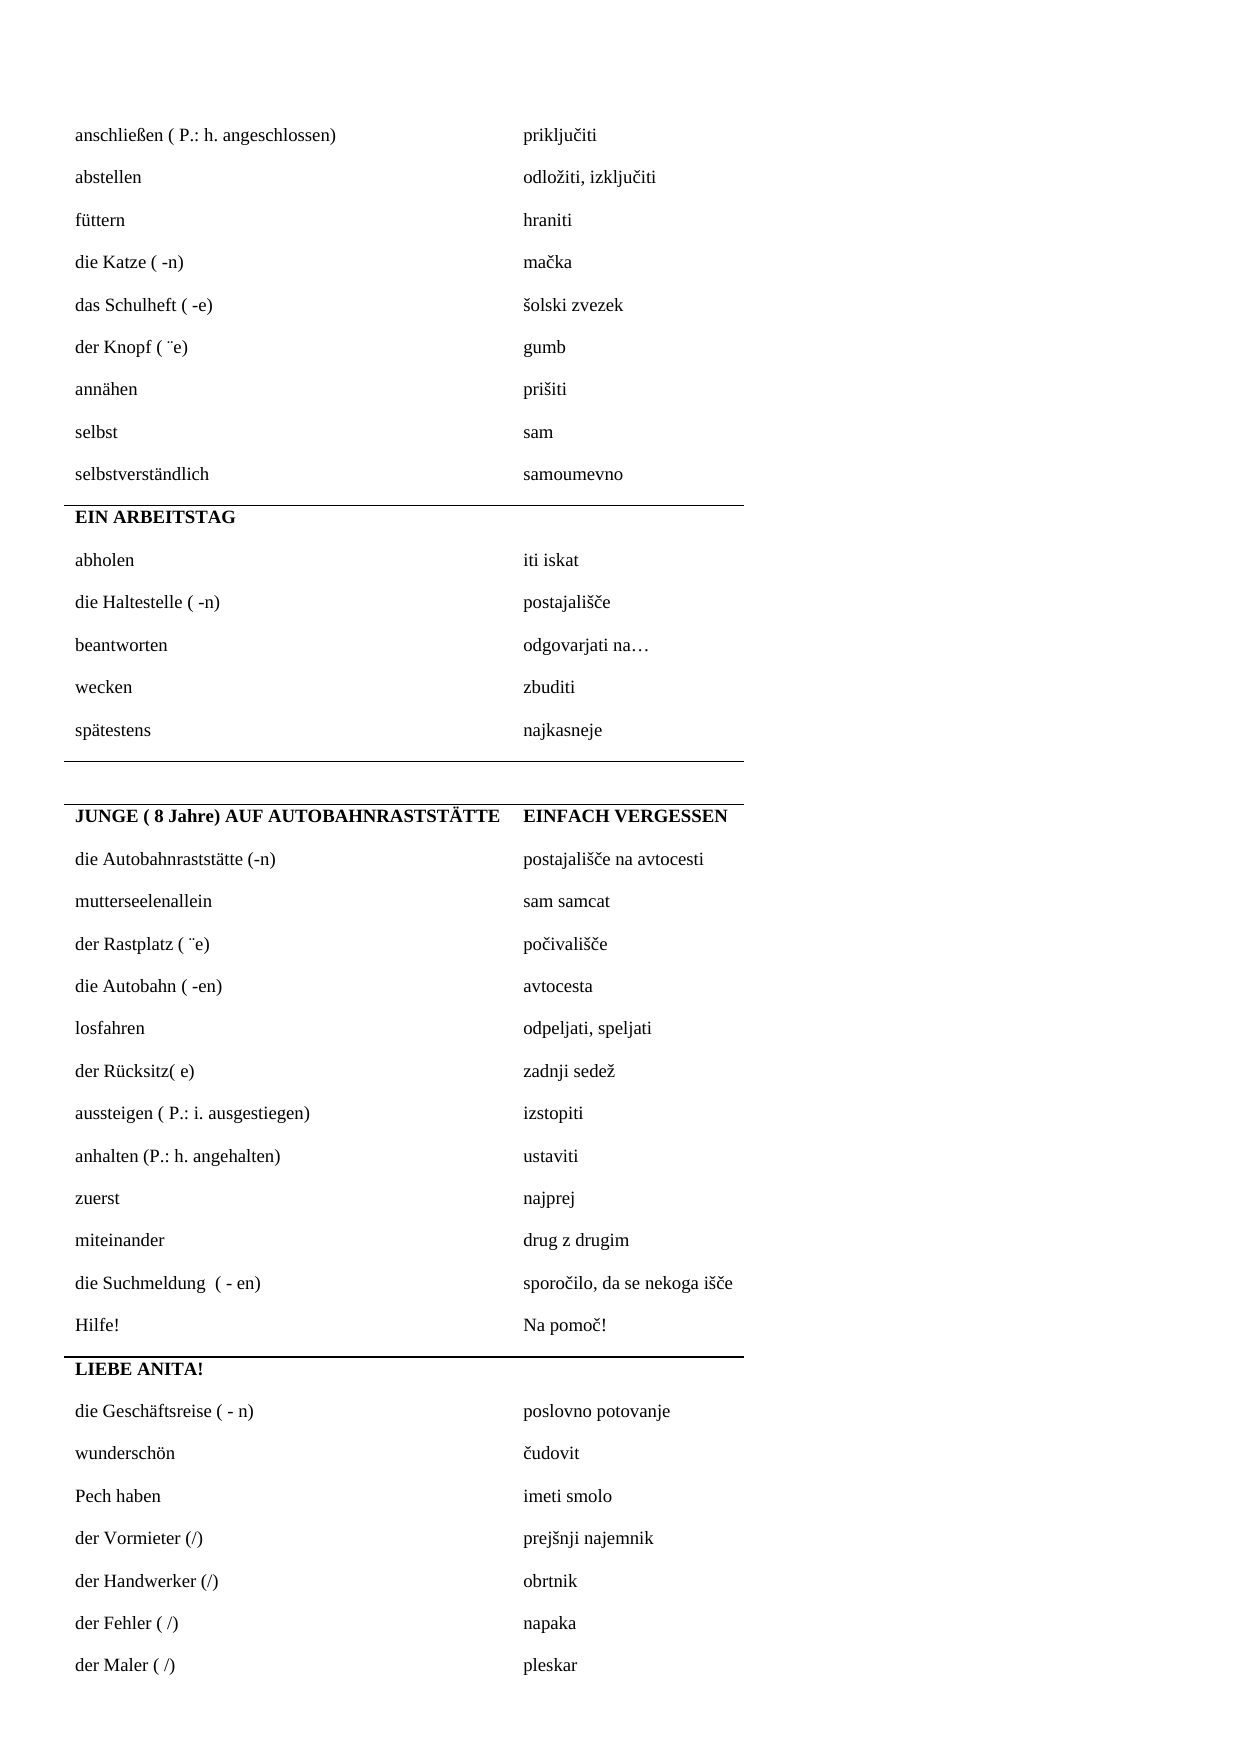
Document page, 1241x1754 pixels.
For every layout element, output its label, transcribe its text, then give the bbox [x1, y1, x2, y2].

table_cell gumb [512, 336, 744, 378]
table_cell pleskar [512, 1654, 744, 1676]
table_cell zuerst [64, 1187, 512, 1229]
table_cell obrtnik [512, 1570, 744, 1612]
table_cell čudovit [512, 1442, 744, 1485]
table_cell abstellen [64, 166, 512, 209]
table_cell drug z drugim [512, 1229, 744, 1272]
table_cell [512, 75, 744, 124]
table_cell odložiti, izključiti [512, 166, 744, 209]
table_cell JUNGE ( 8 Jahre) AUF AUTOBAHNRASTSTÄTTE [64, 805, 512, 848]
table_cell postajališče na avtocesti [512, 848, 744, 890]
table_cell der Handwerker (/) [64, 1570, 512, 1612]
table_cell Hilfe! [64, 1314, 512, 1356]
table_cell prišiti [512, 378, 744, 421]
table_cell mačka [512, 251, 744, 293]
table_cell hraniti [512, 209, 744, 251]
table_cell sporočilo, da se nekoga išče [512, 1272, 744, 1314]
table_cell selbstverständlich [64, 463, 512, 505]
table_cell EINFACH VERGESSEN [512, 805, 744, 848]
table_cell selbst [64, 421, 512, 463]
table_cell anhalten (P.: h. angehalten) [64, 1145, 512, 1187]
table_cell miteinander [64, 1229, 512, 1272]
table_cell počivališče [512, 933, 744, 975]
table_cell [512, 1358, 744, 1400]
table_cell [512, 762, 744, 804]
table_cell mutterseelenallein [64, 890, 512, 932]
table_cell [64, 75, 512, 124]
table_cell der Fehler ( /) [64, 1612, 512, 1654]
table_cell [64, 762, 512, 804]
table_cell avtocesta [512, 975, 744, 1017]
table_cell beantworten [64, 634, 512, 676]
table_cell der Vormieter (/) [64, 1527, 512, 1569]
table_cell annähen [64, 378, 512, 421]
table_cell zadnji sedež [512, 1060, 744, 1102]
table_cell wunderschön [64, 1442, 512, 1485]
table_cell priključiti [512, 124, 744, 166]
table_cell spätestens [64, 719, 512, 761]
table_cell das Schulheft ( -e) [64, 294, 512, 336]
table_cell abholen [64, 549, 512, 591]
table_cell odpeljati, speljati [512, 1017, 744, 1060]
table_cell Pech haben [64, 1485, 512, 1527]
table_cell aussteigen ( P.: i. ausgestiegen) [64, 1102, 512, 1144]
table_cell sam [512, 421, 744, 463]
table_cell die Autobahn ( -en) [64, 975, 512, 1017]
table_cell ustaviti [512, 1145, 744, 1187]
table_cell die Suchmeldung ( - en) [64, 1272, 512, 1314]
table_cell LIEBE ANITA! [64, 1358, 512, 1400]
table_cell die Haltestelle ( -n) [64, 591, 512, 634]
table_cell sam samcat [512, 890, 744, 932]
table_cell najprej [512, 1187, 744, 1229]
table_cell der Rastplatz ( ¨e) [64, 933, 512, 975]
table_cell losfahren [64, 1017, 512, 1060]
table_cell die Katze ( -n) [64, 251, 512, 293]
table_cell die Geschäftsreise ( - n) [64, 1400, 512, 1442]
table_cell postajališče [512, 591, 744, 634]
table_cell prejšnji najemnik [512, 1527, 744, 1569]
table_cell odgovarjati na… [512, 634, 744, 676]
table_cell imeti smolo [512, 1485, 744, 1527]
table_cell anschließen ( P.: h. angeschlossen) [64, 124, 512, 166]
table_cell die Autobahnraststätte (-n) [64, 848, 512, 890]
table_cell wecken [64, 676, 512, 718]
table_cell šolski zvezek [512, 294, 744, 336]
table_cell füttern [64, 209, 512, 251]
table_cell samoumevno [512, 463, 744, 505]
table_cell izstopiti [512, 1102, 744, 1144]
table_cell [512, 506, 744, 549]
table_cell der Maler ( /) [64, 1654, 512, 1676]
table_cell najkasneje [512, 719, 744, 761]
table_cell poslovno potovanje [512, 1400, 744, 1442]
table_cell der Rücksitz( e) [64, 1060, 512, 1102]
table_cell EIN ARBEITSTAG [64, 506, 512, 549]
table_cell der Knopf ( ¨e) [64, 336, 512, 378]
table_cell zbuditi [512, 676, 744, 718]
table_cell iti iskat [512, 549, 744, 591]
table_cell napaka [512, 1612, 744, 1654]
table_cell Na pomoč! [512, 1314, 744, 1356]
